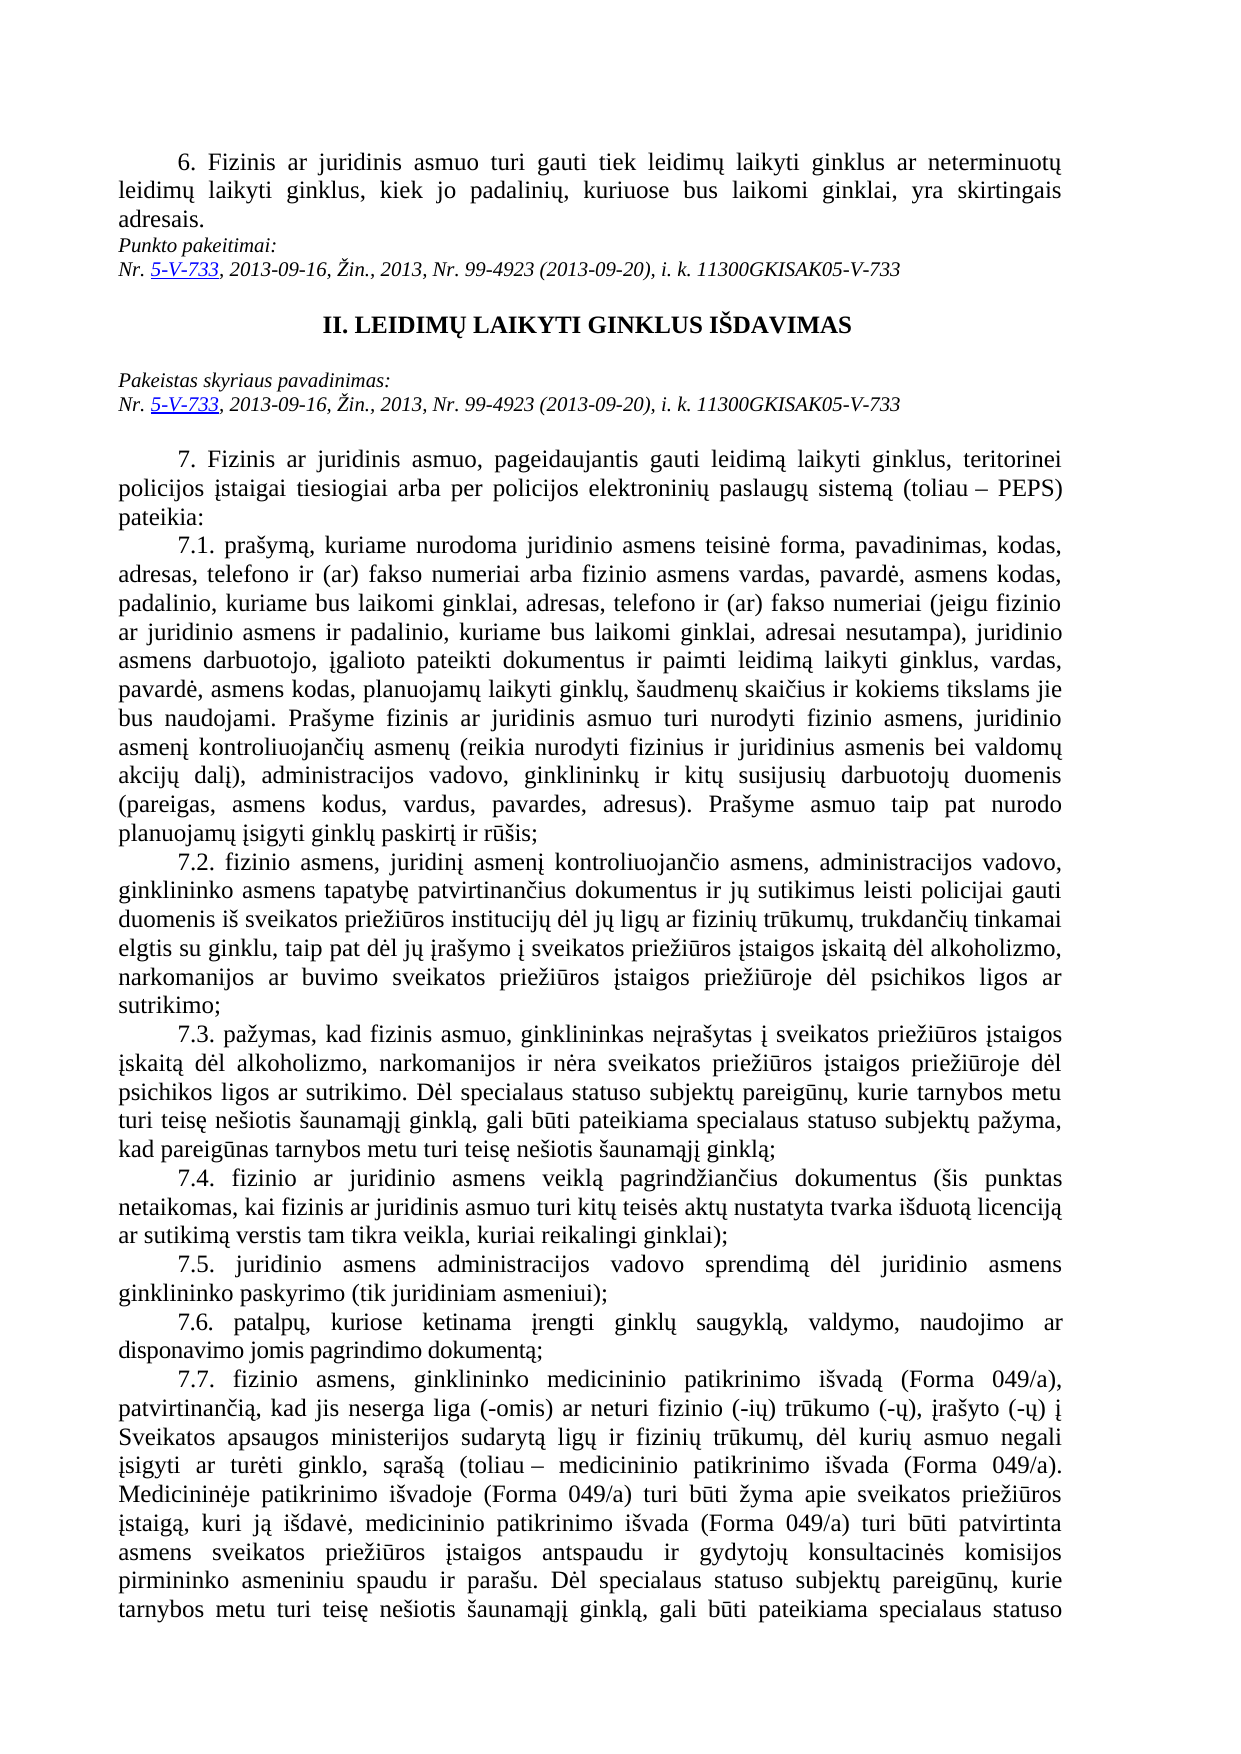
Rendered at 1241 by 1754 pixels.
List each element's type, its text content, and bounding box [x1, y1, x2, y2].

text II. LEIDIMŲ LAIKYTI GINKLUS IŠDAVIMAS [118, 310, 1063, 339]
text 7.1. prašymą, kuriame nurodoma juridinio asmens teisinė forma, pavadinimas, kodas, adresas, telefono ir (ar) fakso numeriai arba fizinio asmens vardas, pavardė, asmens kodas, padalinio, kuriame bus laikomi ginklai, adresas, telefono ir (ar) fakso numeriai (jeigu fizinio ar juridinio asmens ir padalinio, kuriame bus laikomi ginklai, adresai nesutampa), juridinio asmens darbuotojo, įgalioto pateikti dokumentus ir paimti leidimą laikyti ginklus, vardas, pavardė, asmens kodas, planuojamų laikyti ginklų, šaudmenų skaičius ir kokiems tikslams jie bus naudojami. Prašyme fizinis ar juridinis asmuo turi nurodyti fizinio asmens, juridinio asmenį kontroliuojančių asmenų (reikia nurodyti fizinius ir juridinius asmenis bei valdomų akcijų dalį), administracijos vadovo, ginklininkų ir kitų susijusių darbuotojų duomenis (pareigas, asmens kodus, vardus, pavardes, adresus). Prašyme asmuo taip pat nurodo planuojamų įsigyti ginklų paskirtį ir rūšis; [118, 531, 1063, 847]
text Nr. 5-V-733, 2013-09-16, Žin., 2013, Nr. 99-4923 (2013-09-20), i. k. 11300GKISAK05-V-733 [118, 257, 1063, 281]
text Nr. 5-V-733, 2013-09-16, Žin., 2013, Nr. 99-4923 (2013-09-20), i. k. 11300GKISAK05-V-733 [118, 392, 1063, 416]
text 7.3. pažymas, kad fizinis asmuo, ginklininkas neįrašytas į sveikatos priežiūros įstaigos įskaitą dėl alkoholizmo, narkomanijos ir nėra sveikatos priežiūros įstaigos priežiūroje dėl psichikos ligos ar sutrikimo. Dėl specialaus statuso subjektų pareigūnų, kurie tarnybos metu turi teisę nešiotis šaunamąjį ginklą, gali būti pateikiama specialaus statuso subjektų pažyma, kad pareigūnas tarnybos metu turi teisę nešiotis šaunamąjį ginklą; [118, 1019, 1063, 1163]
text 7.6. patalpų, kuriose ketinama įrengti ginklų saugyklą, valdymo, naudojimo ar disponavimo jomis pagrindimo dokumentą; [118, 1307, 1063, 1364]
text Pakeistas skyriaus pavadinimas: [118, 367, 1063, 392]
text 7.2. fizinio asmens, juridinį asmenį kontroliuojančio asmens, administracijos vadovo, ginklininko asmens tapatybę patvirtinančius dokumentus ir jų sutikimus leisti policijai gauti duomenis iš sveikatos priežiūros institucijų dėl jų ligų ar fizinių trūkumų, trukdančių tinkamai elgtis su ginklu, taip pat dėl jų įrašymo į sveikatos priežiūros įstaigos įskaitą dėl alkoholizmo, narkomanijos ar buvimo sveikatos priežiūros įstaigos priežiūroje dėl psichikos ligos ar sutrikimo; [118, 847, 1063, 1019]
text 6. Fizinis ar juridinis asmuo turi gauti tiek leidimų laikyti ginklus ar neterminuotų leidimų laikyti ginklus, kiek jo padalinių, kuriuose bus laikomi ginklai, yra skirtingais adresais. [118, 147, 1063, 233]
text 7. Fizinis ar juridinis asmuo, pageidaujantis gauti leidimą laikyti ginklus, teritorinei policijos įstaigai tiesiogiai arba per policijos elektroninių paslaugų sistemą (toliau – PEPS) pateikia: [118, 444, 1063, 531]
text Punkto pakeitimai: [118, 233, 1063, 257]
text 7.4. fizinio ar juridinio asmens veiklą pagrindžiančius dokumentus (šis punktas netaikomas, kai fizinis ar juridinis asmuo turi kitų teisės aktų nustatyta tvarka išduotą licenciją ar sutikimą verstis tam tikra veikla, kuriai reikalingi ginklai); [118, 1163, 1063, 1249]
text 7.5. juridinio asmens administracijos vadovo sprendimą dėl juridinio asmens ginklininko paskyrimo (tik juridiniam asmeniui); [118, 1249, 1063, 1307]
text 7.7. fizinio asmens, ginklininko medicininio patikrinimo išvadą (Forma 049/a), patvirtinančią, kad jis neserga liga (-omis) ar neturi fizinio (-ių) trūkumo (-ų), įrašyto (-ų) į Sveikatos apsaugos ministerijos sudarytą ligų ir fizinių trūkumų, dėl kurių asmuo negali įsigyti ar turėti ginklo, sąrašą (toliau – medicininio patikrinimo išvada (Forma 049/a). Medicininėje patikrinimo išvadoje (Forma 049/a) turi būti žyma apie sveikatos priežiūros įstaigą, kuri ją išdavė, medicininio patikrinimo išvada (Forma 049/a) turi būti patvirtinta asmens sveikatos priežiūros įstaigos antspaudu ir gydytojų konsultacinės komisijos pirmininko asmeniniu spaudu ir parašu. Dėl specialaus statuso subjektų pareigūnų, kurie tarnybos metu turi teisę nešiotis šaunamąjį ginklą, gali būti pateikiama specialaus statuso [118, 1364, 1063, 1623]
